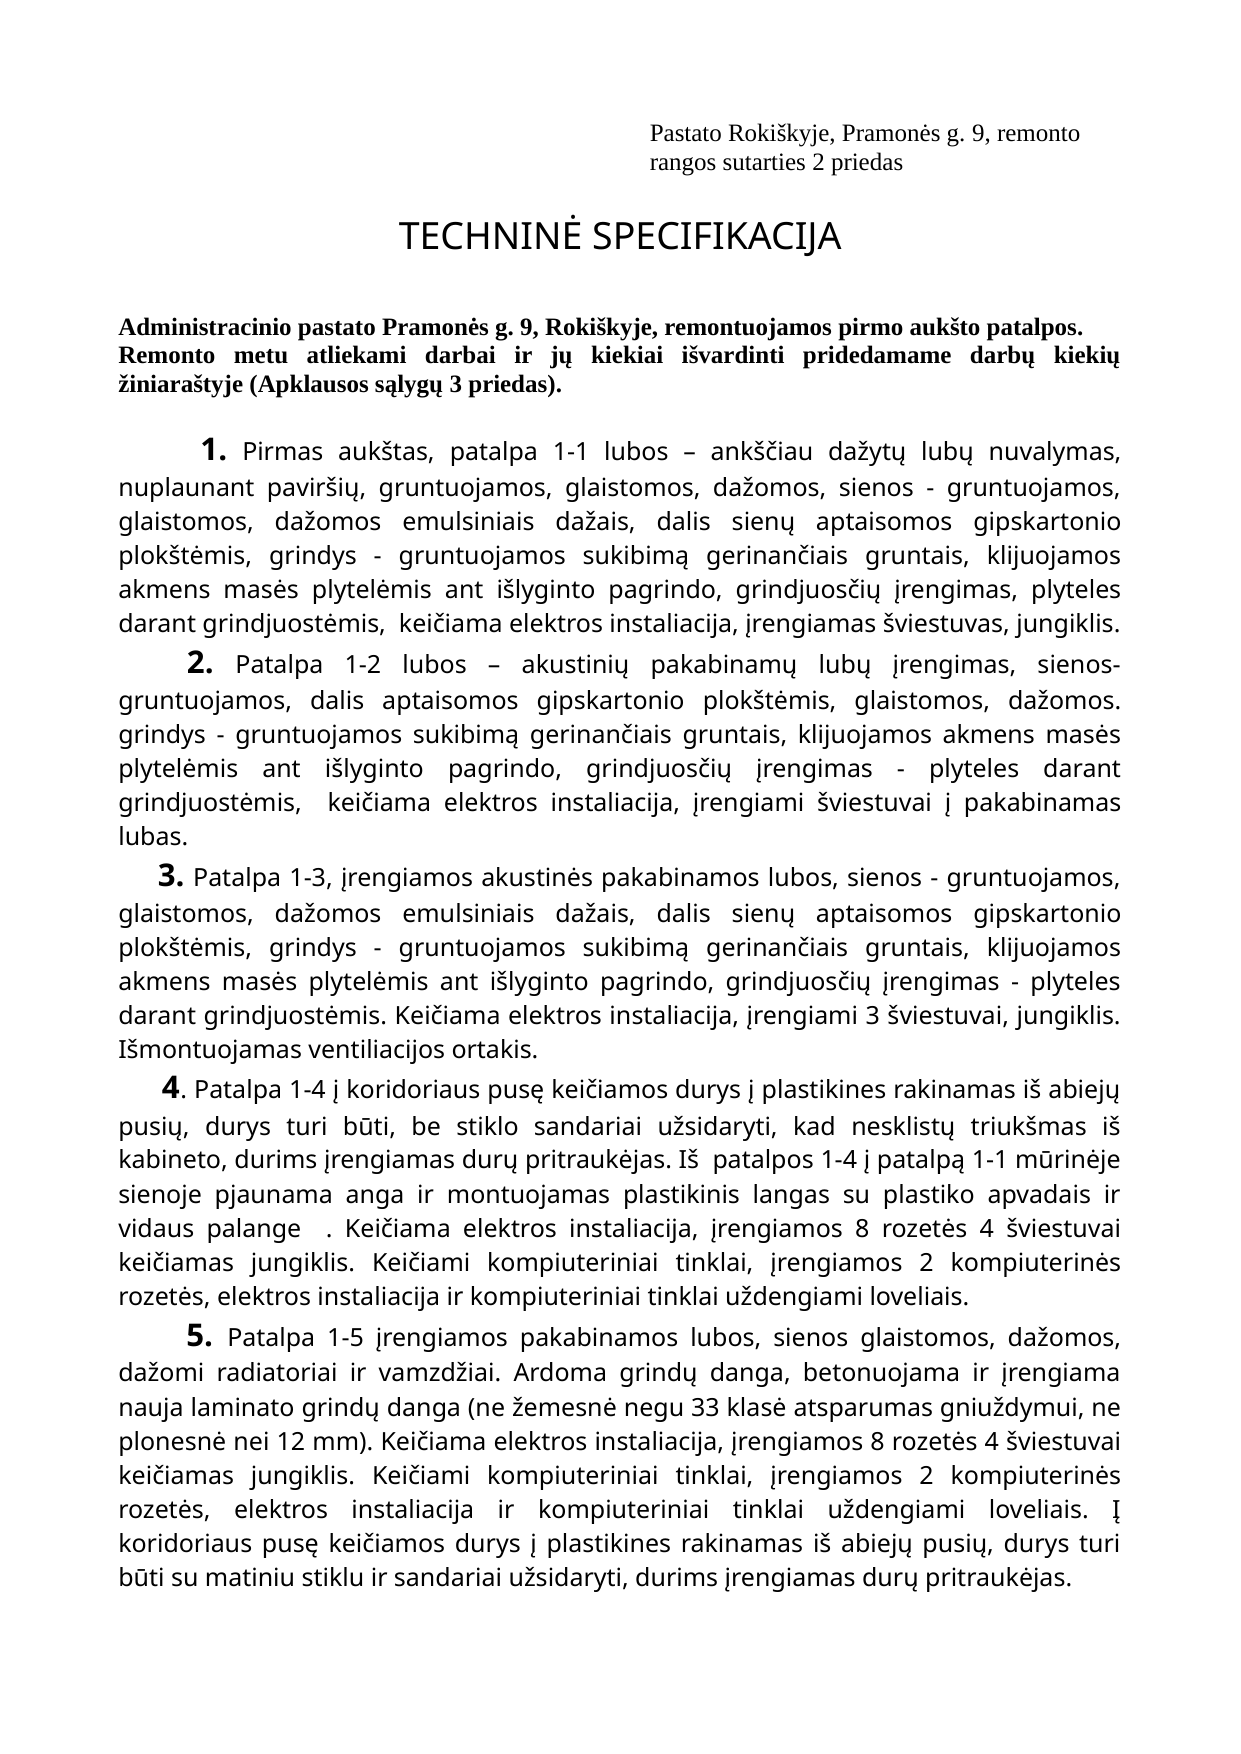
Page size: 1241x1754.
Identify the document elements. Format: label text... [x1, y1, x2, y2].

text Pastato Rokiškyje, Pramonės g. 9, remonto rangos sutarties 2 priedas [649, 118, 1122, 176]
text Administracinio pastato Pramonės g. 9, Rokiškyje, remontuojamos pirmo aukšto patalpos. [118, 312, 1122, 341]
text 1. Pirmas aukštas, patalpa 1-1 lubos – ankščiau dažytų lubų nuvalymas, nuplaunant paviršių, gruntuojamos, glaistomos, dažomos, sienos - gruntuojamos, glaistomos, dažomos emulsiniais dažais, dalis sienų aptaisomos gipskartonio plokštėmis, grindys - gruntuojamos sukibimą gerinančiais gruntais, klijuojamos akmens masės plytelėmis ant išlyginto pagrindo, grindjuosčių įrengimas, plyteles darant grindjuostėmis, keičiama elektros instaliacija, įrengiamas šviestuvas, jungiklis. [118, 427, 1122, 640]
text 4. Patalpa 1-4 į koridoriaus pusę keičiamos durys į plastikines rakinamas iš abiejų pusių, durys turi būti, be stiklo sandariai užsidaryti, kad nesklistų triukšmas iš kabineto, durims įrengiamas durų pritraukėjas. Iš patalpos 1-4 į patalpą 1-1 mūrinėje sienoje pjaunama anga ir montuojamas plastikinis langas su plastiko apvadais ir vidaus palange . Keičiama elektros instaliacija, įrengiamos 8 rozetės 4 šviestuvai keičiamas jungiklis. Keičiami kompiuteriniai tinklai, įrengiamos 2 kompiuterinės rozetės, elektros instaliacija ir kompiuteriniai tinklai uždengiami loveliais. [118, 1066, 1122, 1312]
text TECHNINĖ SPECIFIKACIJA [118, 210, 1122, 261]
text 2. Patalpa 1-2 lubos – akustinių pakabinamų lubų įrengimas, sienos- gruntuojamos, dalis aptaisomos gipskartonio plokštėmis, glaistomos, dažomos. grindys - gruntuojamos sukibimą gerinančiais gruntais, klijuojamos akmens masės plytelėmis ant išlyginto pagrindo, grindjuosčių įrengimas - plyteles darant grindjuostėmis, keičiama elektros instaliacija, įrengiami šviestuvai į pakabinamas lubas. [118, 640, 1122, 853]
text 3. Patalpa 1-3, įrengiamos akustinės pakabinamos lubos, sienos - gruntuojamos, glaistomos, dažomos emulsiniais dažais, dalis sienų aptaisomos gipskartonio plokštėmis, grindys - gruntuojamos sukibimą gerinančiais gruntais, klijuojamos akmens masės plytelėmis ant išlyginto pagrindo, grindjuosčių įrengimas - plyteles darant grindjuostėmis. Keičiama elektros instaliacija, įrengiami 3 šviestuvai, jungiklis. Išmontuojamas ventiliacijos ortakis. [118, 853, 1122, 1066]
text 5. Patalpa 1-5 įrengiamos pakabinamos lubos, sienos glaistomos, dažomos, dažomi radiatoriai ir vamzdžiai. Ardoma grindų danga, betonuojama ir įrengiama nauja laminato grindų danga (ne žemesnė negu 33 klasė atsparumas gniuždymui, ne plonesnė nei 12 mm). Keičiama elektros instaliacija, įrengiamos 8 rozetės 4 šviestuvai keičiamas jungiklis. Keičiami kompiuteriniai tinklai, įrengiamos 2 kompiuterinės rozetės, elektros instaliacija ir kompiuteriniai tinklai uždengiami loveliais. Į koridoriaus pusę keičiamos durys į plastikines rakinamas iš abiejų pusių, durys turi būti su matiniu stiklu ir sandariai užsidaryti, durims įrengiamas durų pritraukėjas. [118, 1312, 1122, 1593]
text Remonto metu atliekami darbai ir jų kiekiai išvardinti pridedamame darbų kiekių žiniaraštyje (Apklausos sąlygų 3 priedas). [118, 341, 1122, 398]
